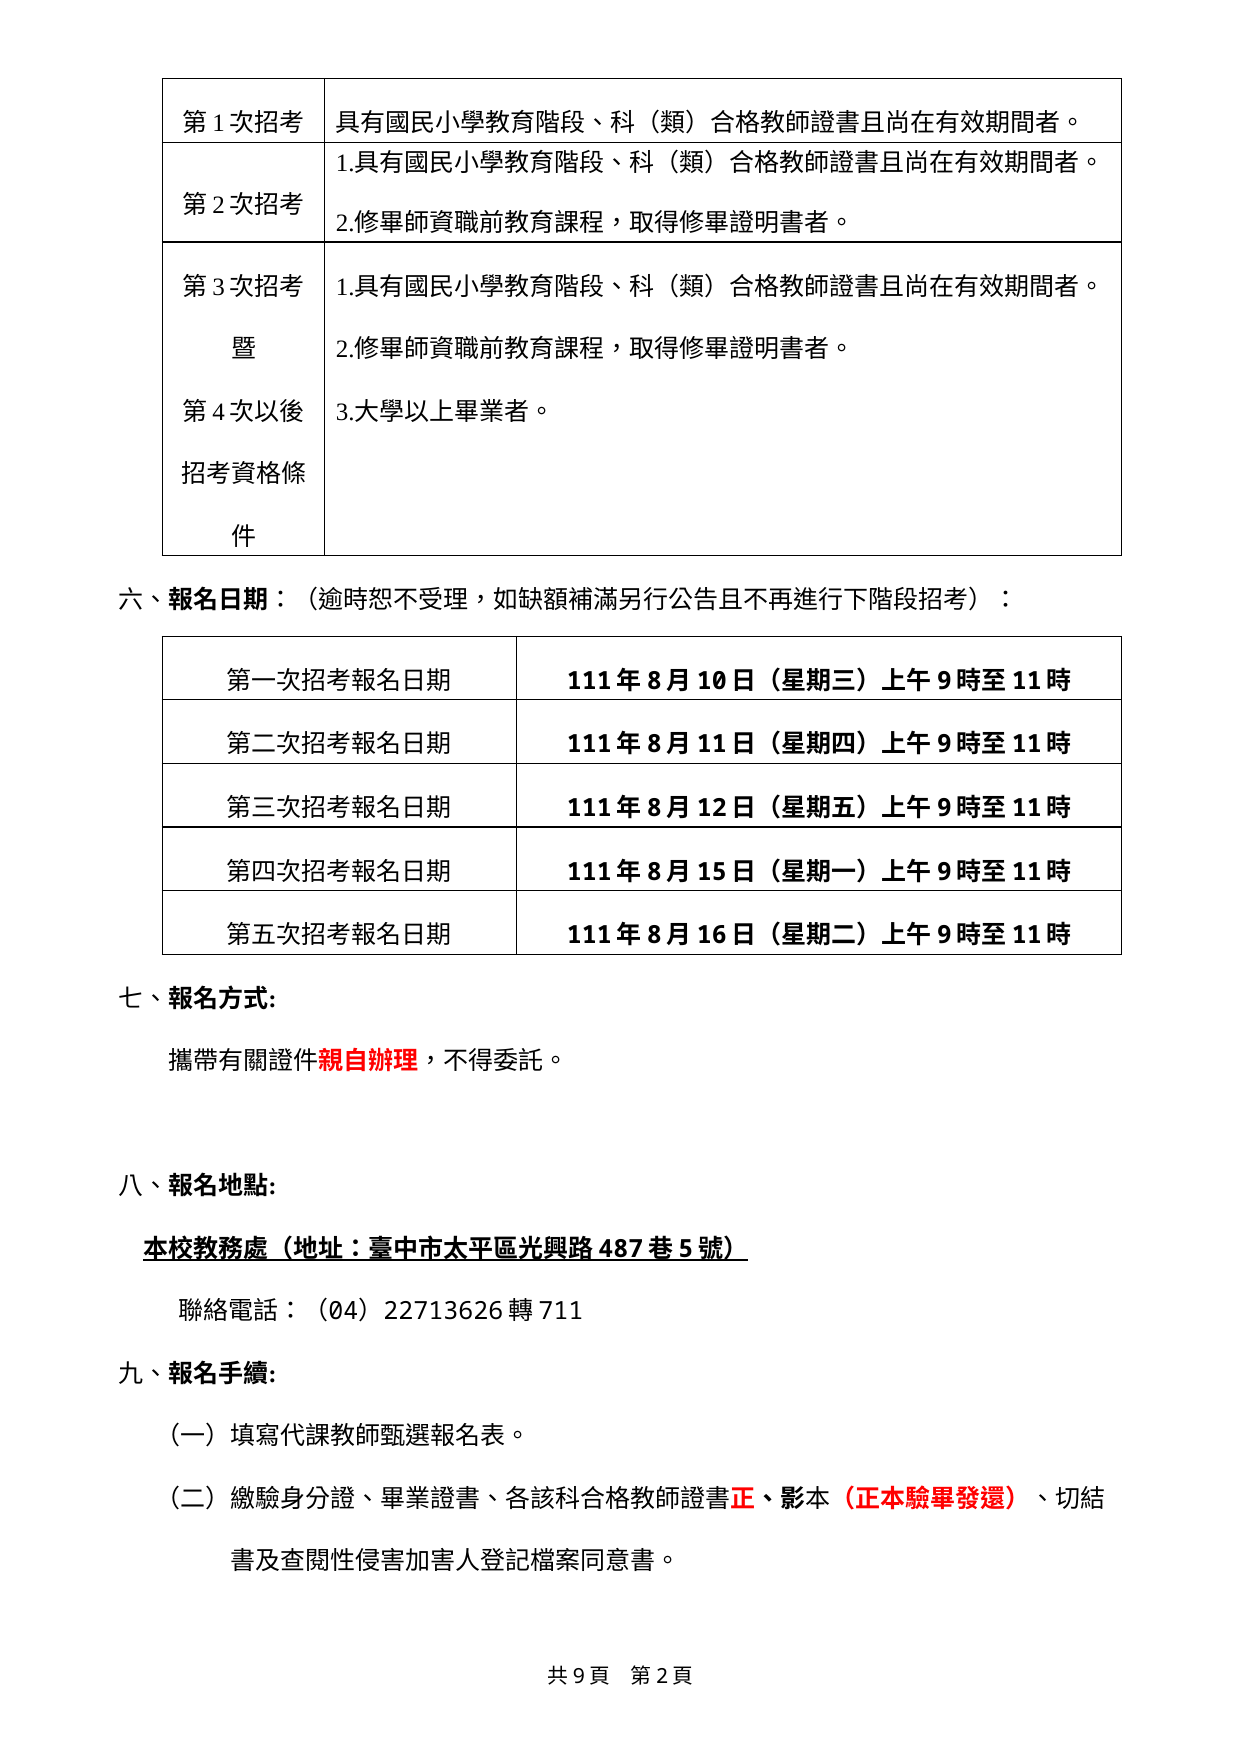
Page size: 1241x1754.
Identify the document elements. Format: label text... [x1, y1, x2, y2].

table_cell 第二次招考報名日期 [163, 700, 516, 763]
table_header 第一次招考報名日期 [163, 637, 516, 699]
table_cell 111年8月15日（星期一）上午9時至11時 [517, 828, 1121, 890]
table_cell 111年8月16日（星期二）上午9時至11時 [517, 891, 1121, 953]
table_cell 第四次招考報名日期 [163, 828, 516, 890]
text 九、報名手續: [118, 1329, 1122, 1392]
table_header 具有國民小學教育階段、科（類）合格教師證書且尚在有效期間者。 [325, 79, 1121, 142]
text 本校教務處（地址：臺中市太平區光興路487巷5號） [118, 1204, 1122, 1267]
table_cell 1.具有國民小學教育階段、科（類）合格教師證書且尚在有效期間者。 2.修畢師資職前教育課程，取得修畢證明書者。 3.大學以上畢業者。 [325, 243, 1121, 555]
table_cell 第2次招考 [163, 143, 324, 241]
table_cell 111年8月11日（星期四）上午9時至11時 [517, 700, 1121, 763]
table_cell 第三次招考報名日期 [163, 764, 516, 826]
text 八、報名地點: [118, 1142, 1122, 1204]
table_cell 第五次招考報名日期 [163, 891, 516, 953]
table_cell 111年8月12日（星期五）上午9時至11時 [517, 764, 1121, 826]
text （二）繳驗身分證、畢業證書、各該科合格教師證書正、影本（正本驗畢發還）、切結書及查閱性侵害加害人登記檔案同意書。 [156, 1454, 1122, 1579]
text 七、報名方式: 攜帶有關證件親自辦理，不得委託。 [118, 954, 1122, 1079]
table_header 第1次招考 [163, 79, 324, 142]
table_cell 第3次招考 暨 第4次以後 招考資格條件 [163, 243, 324, 555]
table_cell 1.具有國民小學教育階段、科（類）合格教師證書且尚在有效期間者。 2.修畢師資職前教育課程，取得修畢證明書者。 [325, 143, 1121, 241]
table_header 111年8月10日（星期三）上午9時至11時 [517, 637, 1121, 699]
text （一）填寫代課教師甄選報名表。 [118, 1392, 1122, 1454]
text 聯絡電話：（04）22713626轉711 [118, 1267, 1122, 1329]
text 六、報名日期：（逾時恕不受理，如缺額補滿另行公告且不再進行下階段招考）： [118, 556, 1122, 618]
